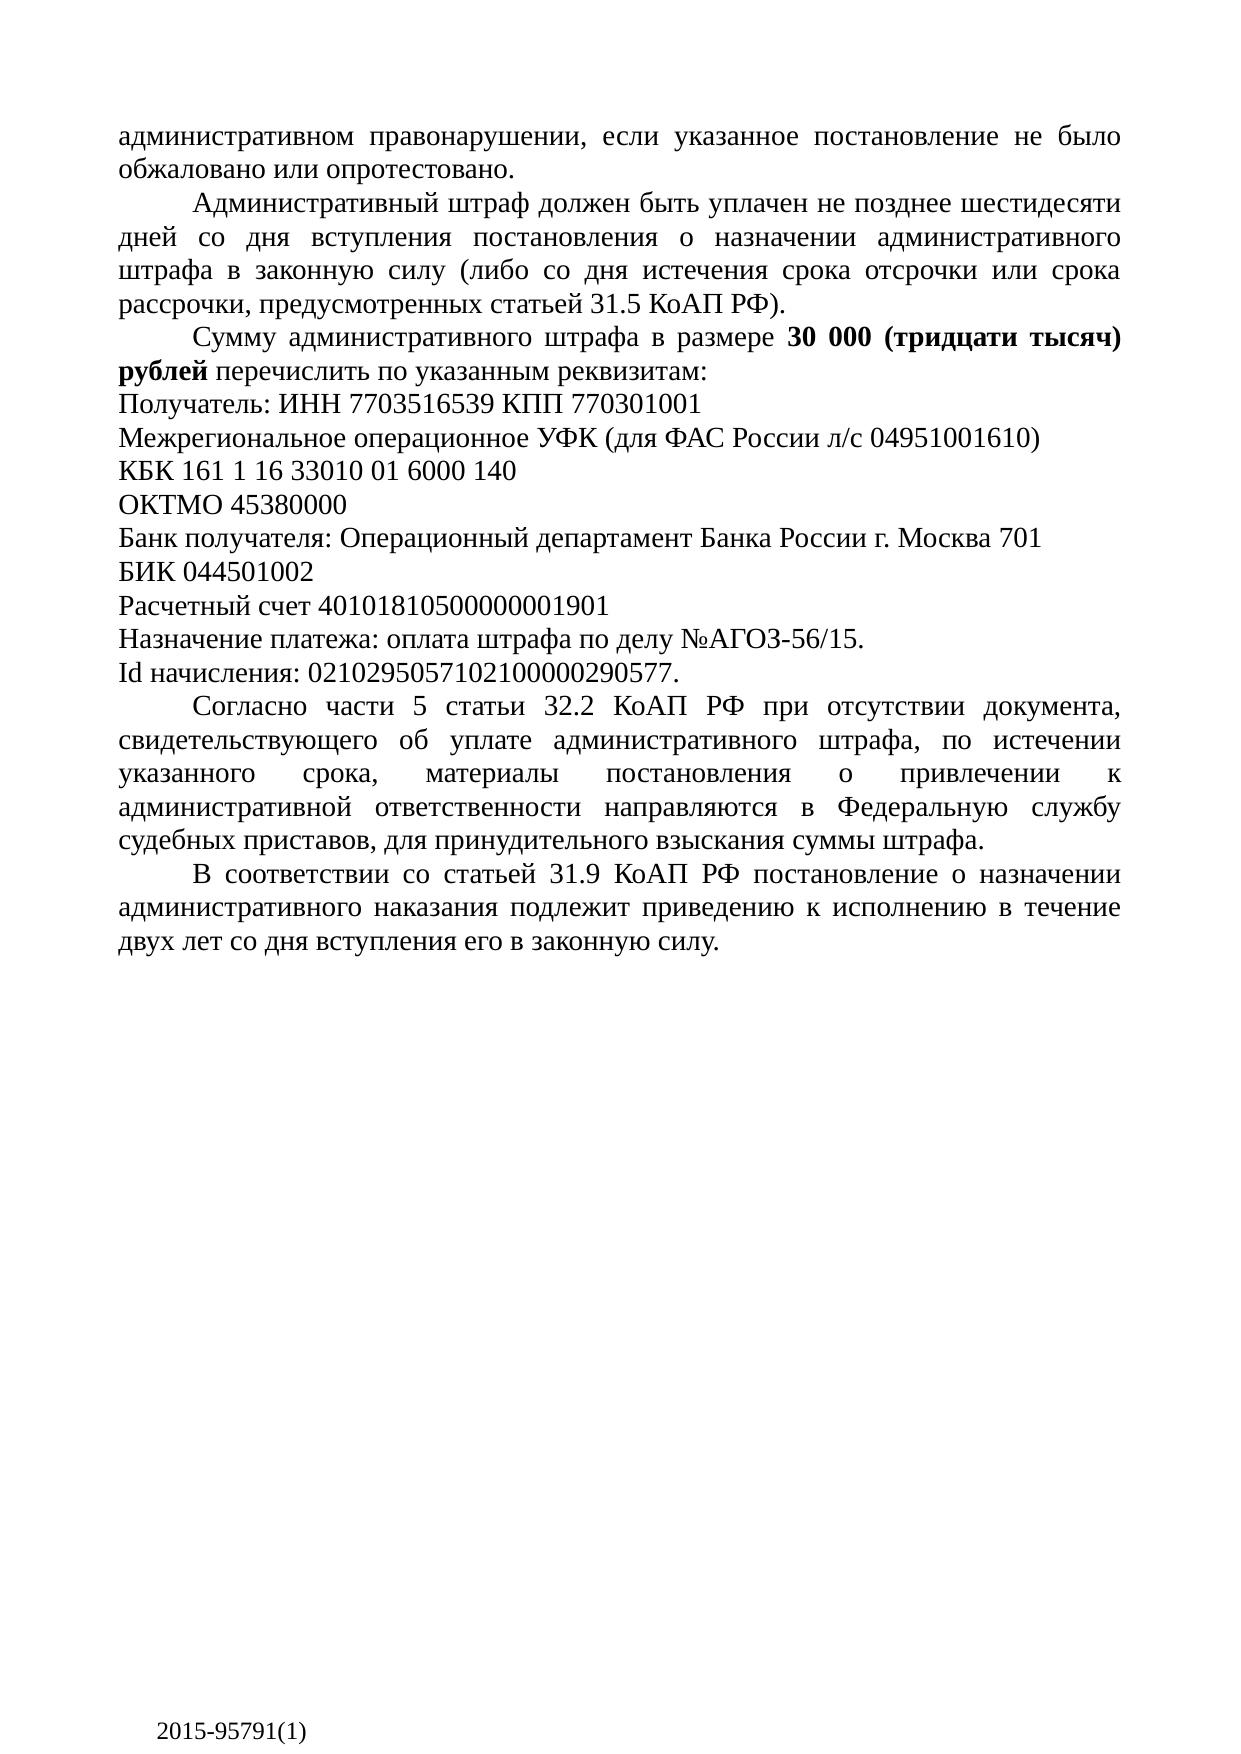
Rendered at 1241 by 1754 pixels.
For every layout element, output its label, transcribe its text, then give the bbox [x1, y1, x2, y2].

text В соответствии со статьей 31.9 КоАП РФ постановление о назначении административного наказания подлежит приведению к исполнению в течение двух лет со дня вступления его в законную силу. [118, 856, 1122, 957]
text Сумму административного штрафа в размере 30 000 (тридцати тысяч) рублей перечислить по указанным реквизитам: [118, 319, 1122, 386]
text Межрегиональное операционное УФК (для ФАС России л/с 04951001610) [118, 420, 1122, 453]
text Получатель: ИНН 7703516539 КПП 770301001 [118, 386, 1122, 420]
text Административный штраф должен быть уплачен не позднее шестидесяти дней со дня вступления постановления о назначении административного штрафа в законную силу (либо со дня истечения срока отсрочки или срока рассрочки, предусмотренных статьей 31.5 КоАП РФ). [118, 185, 1122, 319]
text Назначение платежа: оплата штрафа по делу №АГОЗ-56/15. [118, 621, 1122, 655]
text Расчетный счет 40101810500000001901 [118, 588, 1122, 621]
text Банк получателя: Операционный департамент Банка России г. Москва 701 [118, 521, 1122, 554]
text БИК 044501002 [118, 554, 1122, 588]
text Id начисления: 0210295057102100000290577. [118, 655, 1122, 688]
text КБК 161 1 16 33010 01 6000 140 [118, 453, 1122, 487]
text административном правонарушении, если указанное постановление не было обжаловано или опротестовано. [118, 118, 1122, 185]
text ОКТМО 45380000 [118, 487, 1122, 521]
text Согласно части 5 статьи 32.2 КоАП РФ при отсутствии документа, свидетельствующего об уплате административного штрафа, по истечении указанного срока, материалы постановления о привлечении к административной ответственности направляются в Федеральную службу судебных приставов, для принудительного взыскания суммы штрафа. [118, 688, 1122, 856]
